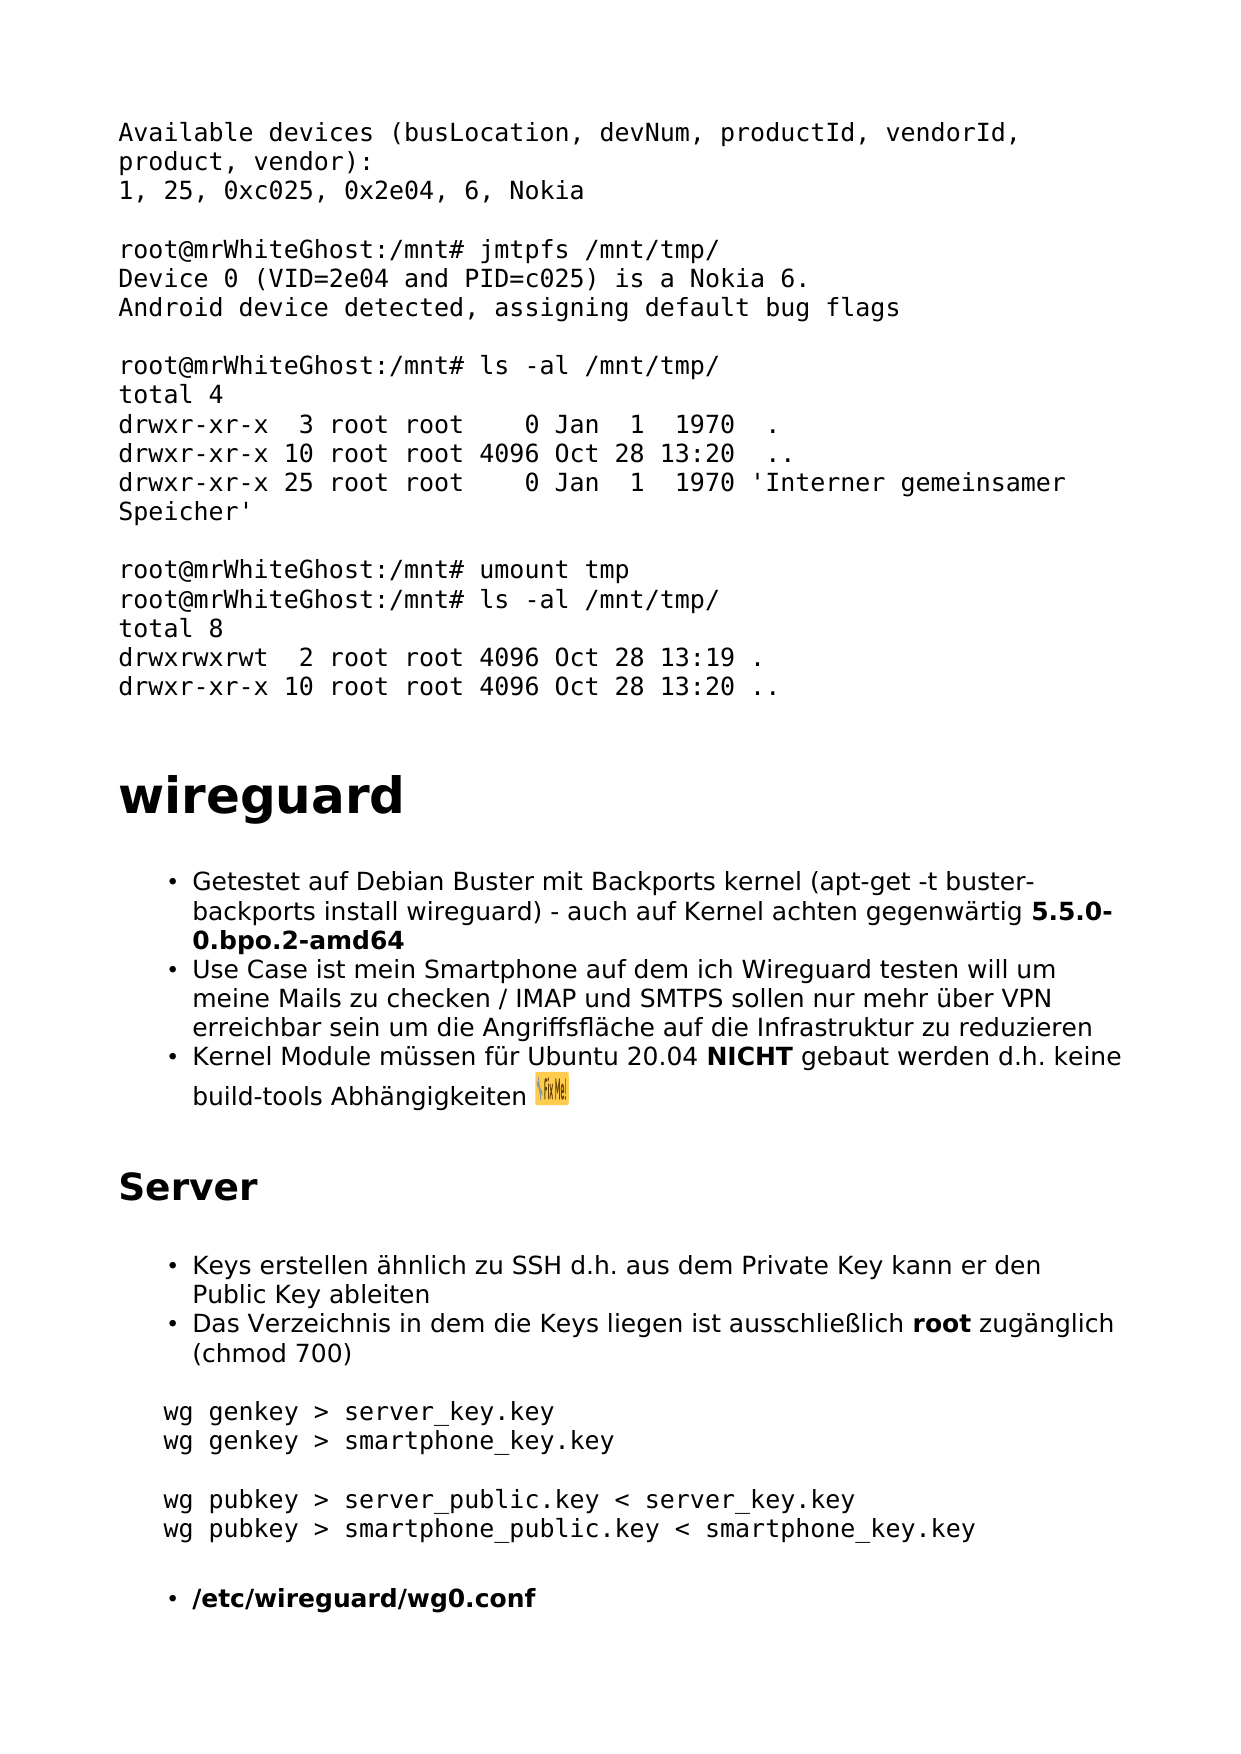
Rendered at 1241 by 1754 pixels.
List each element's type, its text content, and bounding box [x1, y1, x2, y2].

subtitle wireguard [118, 767, 1122, 826]
list /etc/wireguard/wg0.conf [177, 1584, 1122, 1614]
list Use Case ist mein Smartphone auf dem ich Wireguard testen will um meine Mails zu checken / IMAP und SMTPS sollen nur mehr über VPN erreichbar sein um die Angriffsfläche auf die Infrastruktur zu reduzieren [177, 955, 1122, 1043]
text wg genkey > server_key.key wg genkey > smartphone_key.key wg pubkey > server_public.key < server_key.key wg pubkey > smartphone_public.key < smartphone_key.key [118, 1397, 1122, 1543]
subtitle Server [118, 1166, 1122, 1209]
list Keys erstellen ähnlich zu SSH d.h. aus dem Private Key kann er den Public Key ableiten [177, 1251, 1122, 1309]
text Available devices (busLocation, devNum, productId, vendorId, product, vendor): 1, 25, 0xc025, 0x2e04, 6, Nokia root@mrWhiteGhost:/mnt# jmtpfs /mnt/tmp/ Device 0 (VID=2e04 and PID=c025) is a Nokia 6. Android device detected, assigning default bug flags root@mrWhiteGhost:/mnt# ls -al /mnt/tmp/ total 4 drwxr-xr-x 3 root root 0 Jan 1 1970 . drwxr-xr-x 10 root root 4096 Oct 28 13:20 .. drwxr-xr-x 25 root root 0 Jan 1 1970 'Interner gemeinsamer Speicher' root@mrWhiteGhost:/mnt# umount tmp root@mrWhiteGhost:/mnt# ls -al /mnt/tmp/ total 8 drwxrwxrwt 2 root root 4096 Oct 28 13:19 . drwxr-xr-x 10 root root 4096 Oct 28 13:20 .. [118, 118, 1122, 731]
list Kernel Module müssen für Ubuntu 20.04 NICHT gebaut werden d.h. keine build-tools Abhängigkeiten [177, 1043, 1122, 1111]
list Das Verzeichnis in dem die Keys liegen ist ausschließlich root zugänglich (chmod 700) [177, 1309, 1122, 1368]
list Getestet auf Debian Buster mit Backports kernel (apt-get -t buster-backports install wireguard) - auch auf Kernel achten gegenwärtig 5.5.0-0.bpo.2-amd64 [177, 868, 1122, 955]
